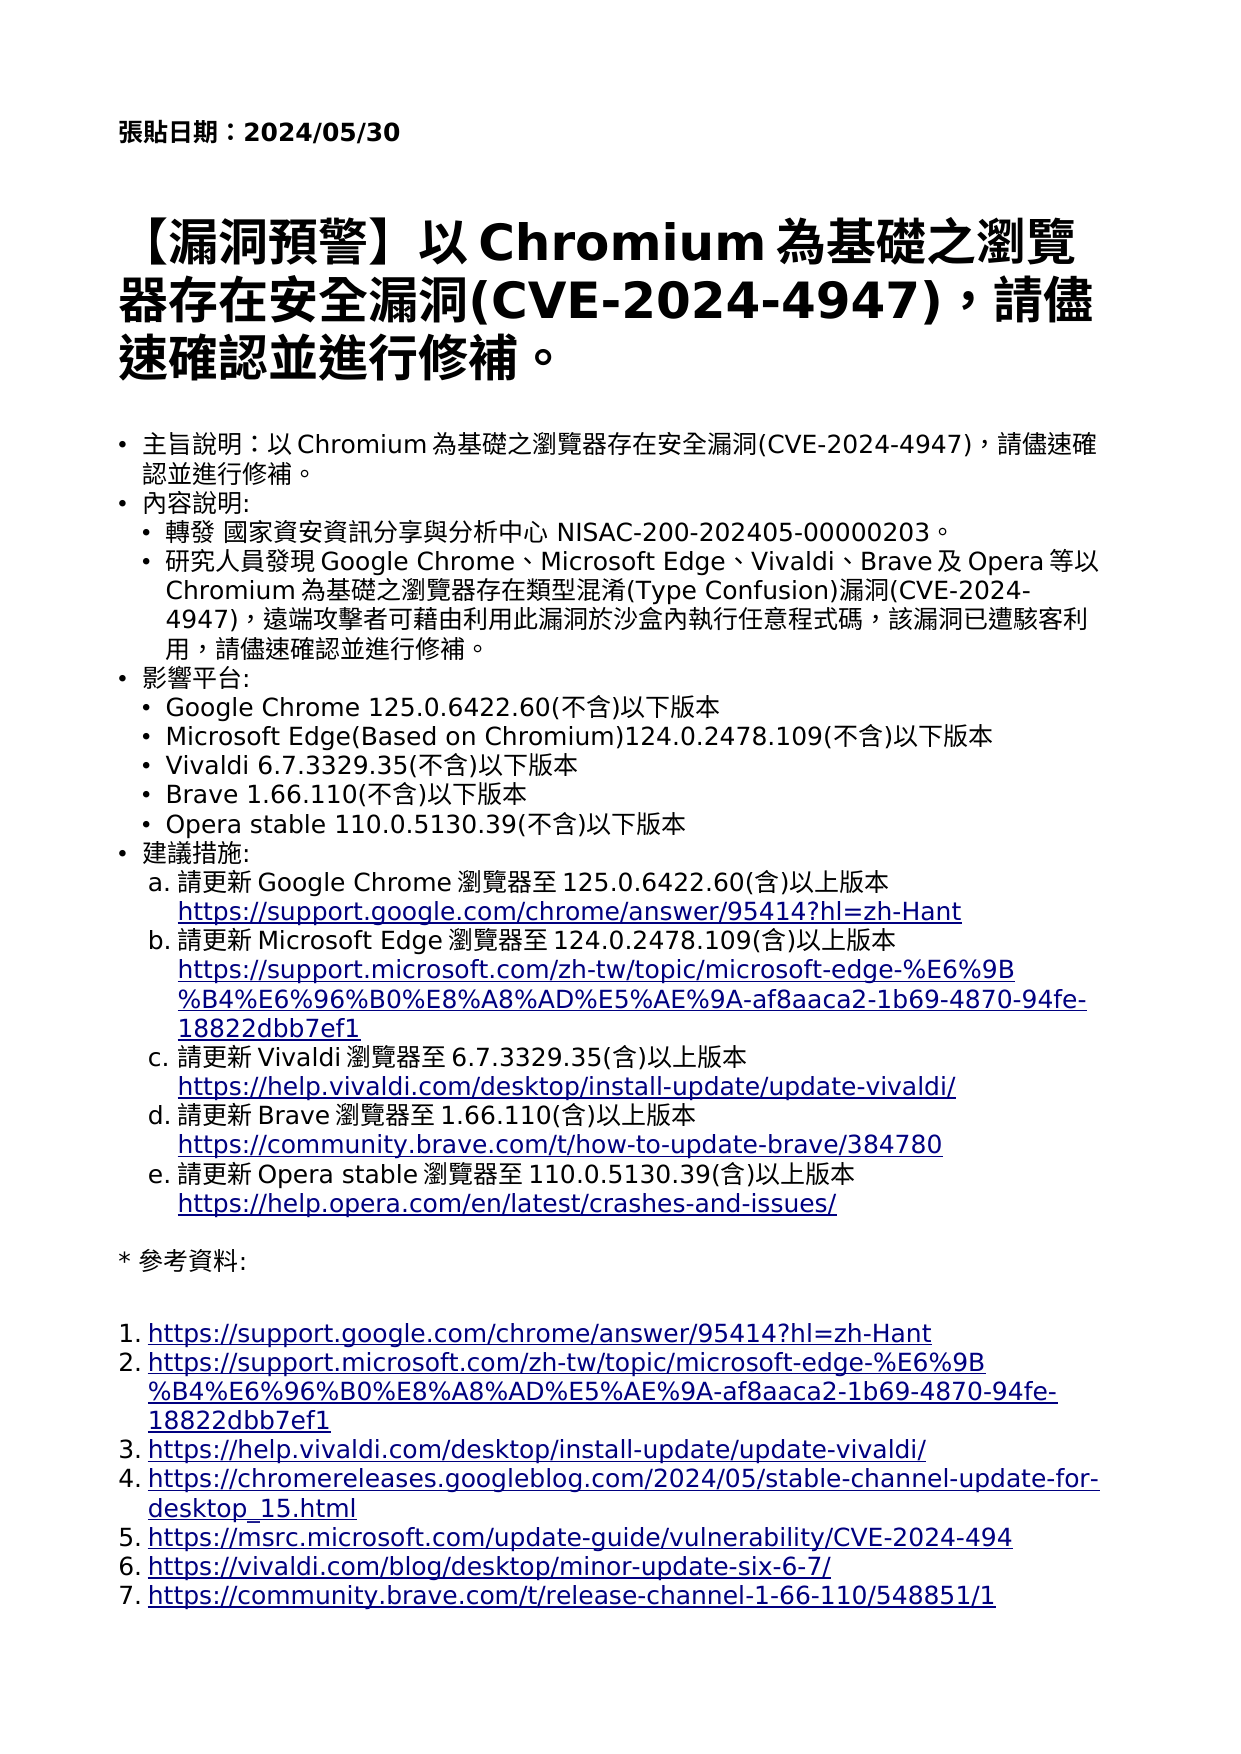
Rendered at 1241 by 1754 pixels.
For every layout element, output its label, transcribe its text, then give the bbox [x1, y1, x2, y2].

list Brave 1.66.110(不含)以下版本 [142, 781, 1122, 810]
list https://support.google.com/chrome/answer/95414?hl=zh-Hant [118, 1319, 1122, 1348]
subtitle 【漏洞預警】以Chromium為基礎之瀏覽器存在安全漏洞(CVE-2024-4947)，請儘速確認並進行修補。 [118, 214, 1122, 389]
list 請更新Vivaldi瀏覽器至6.7.3329.35(含)以上版本 https://help.vivaldi.com/desktop/install-update/update-vivaldi/ [148, 1043, 1122, 1101]
list 請更新Brave瀏覽器至1.66.110(含)以上版本 https://community.brave.com/t/how-to-update-brave/384780 [148, 1101, 1122, 1160]
list https://community.brave.com/t/release-channel-1-66-110/548851/1 [118, 1581, 1122, 1610]
list 內容說明: [118, 489, 1122, 518]
list 請更新Opera stable瀏覽器至110.0.5130.39(含)以上版本 https://help.opera.com/en/latest/crashes-and-issues/ [148, 1160, 1122, 1218]
list 主旨說明：以Chromium為基礎之瀏覽器存在安全漏洞(CVE-2024-4947)，請儘速確認並進行修補。 [118, 431, 1122, 489]
list https://help.vivaldi.com/desktop/install-update/update-vivaldi/ [118, 1435, 1122, 1464]
list 請更新Google Chrome瀏覽器至125.0.6422.60(含)以上版本 https://support.google.com/chrome/answer/95414?hl=zh-Hant [148, 868, 1122, 926]
list Opera stable 110.0.5130.39(不含)以下版本 [142, 810, 1122, 839]
list Google Chrome 125.0.6422.60(不含)以下版本 [142, 693, 1122, 722]
list 影響平台: [118, 664, 1122, 693]
list Microsoft Edge(Based on Chromium)124.0.2478.109(不含)以下版本 [142, 722, 1122, 751]
list https://support.microsoft.com/zh-tw/topic/microsoft-edge-%E6%9B%B4%E6%96%B0%E8%A8%AD%E5%AE%9A-af8aaca2-1b69-4870-94fe-18822dbb7ef1 [118, 1348, 1122, 1435]
list Vivaldi 6.7.3329.35(不含)以下版本 [142, 751, 1122, 781]
list https://msrc.microsoft.com/update-guide/vulnerability/CVE-2024-494 [118, 1523, 1122, 1552]
list https://vivaldi.com/blog/desktop/minor-update-six-6-7/ [118, 1552, 1122, 1581]
text 張貼日期：2024/05/30 [118, 118, 1122, 176]
list 請更新Microsoft Edge瀏覽器至124.0.2478.109(含)以上版本 https://support.microsoft.com/zh-tw/topic/microsoft-edge-%E6%9B%B4%E6%96%B0%E8%A8%AD%E5%AE%9A-af8aaca2-1b69-4870-94fe-18822dbb7ef1 [148, 926, 1122, 1043]
list 建議措施: [118, 839, 1122, 868]
text * 參考資料: [118, 1248, 1122, 1277]
list 轉發 國家資安資訊分享與分析中心 NISAC-200-202405-00000203。 [142, 518, 1122, 547]
list 研究人員發現Google Chrome、Microsoft Edge、Vivaldi、Brave及Opera等以Chromium為基礎之瀏覽器存在類型混淆(Type Confusion)漏洞(CVE-2024-4947)，遠端攻擊者可藉由利用此漏洞於沙盒內執行任意程式碼，該漏洞已遭駭客利用，請儘速確認並進行修補。 [142, 547, 1122, 664]
list https://chromereleases.googleblog.com/2024/05/stable-channel-update-for-desktop_15.html [118, 1464, 1122, 1523]
